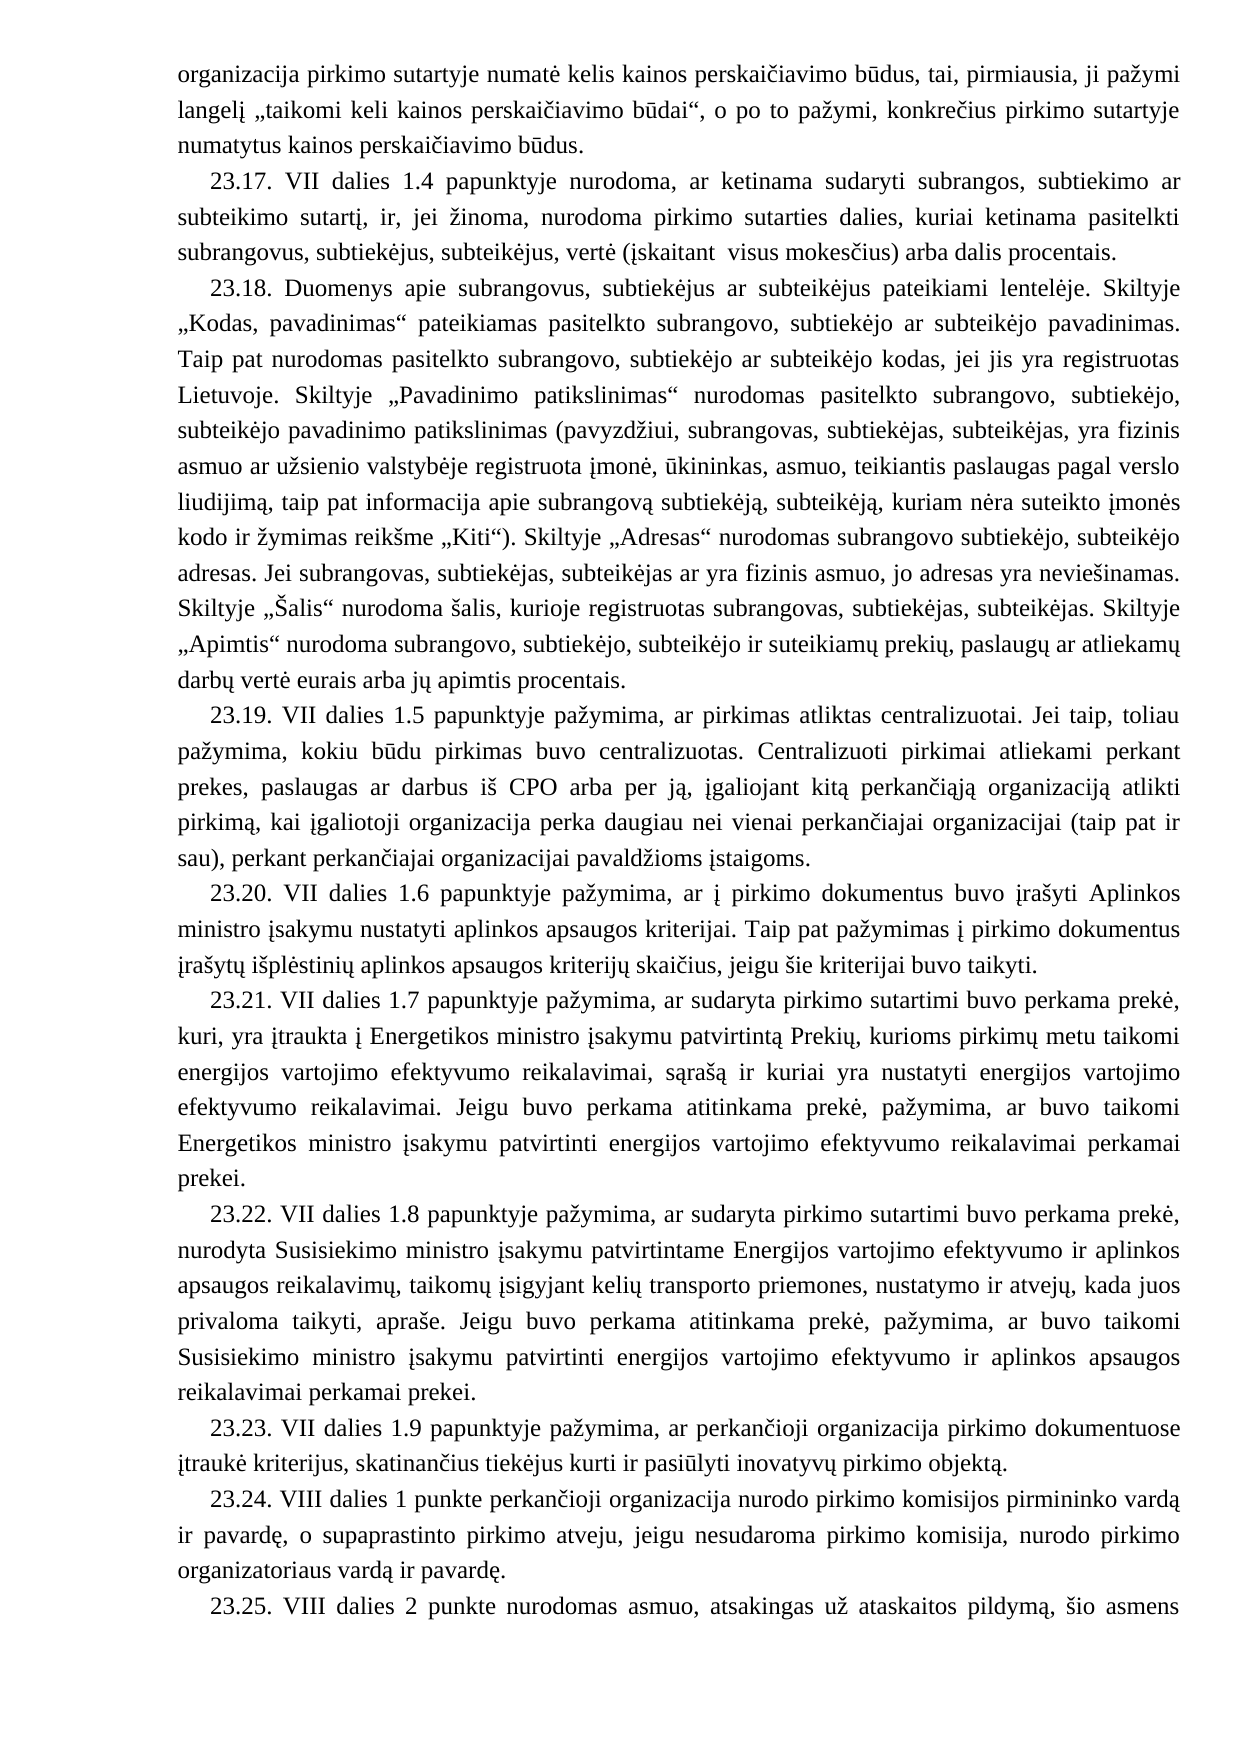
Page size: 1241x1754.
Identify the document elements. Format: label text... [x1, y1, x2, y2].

text 23.25. VIII dalies 2 punkte nurodomas asmuo, atsakingas už ataskaitos pildymą, šio asmens [177, 1591, 1181, 1620]
text 23.19. VII dalies 1.5 papunktyje pažymima, ar pirkimas atliktas centralizuotai. Jei taip, toliau pažymima, kokiu būdu pirkimas buvo centralizuotas. Centralizuoti pirkimai atliekami perkant prekes, paslaugas ar darbus iš CPO arba per ją, įgaliojant kitą perkančiąją organizaciją atlikti pirkimą, kai įgaliotoji organizacija perka daugiau nei vienai perkančiajai organizacijai (taip pat ir sau), perkant perkančiajai organizacijai pavaldžioms įstaigoms. [177, 700, 1181, 872]
text 23.22. VII dalies 1.8 papunktyje pažymima, ar sudaryta pirkimo sutartimi buvo perkama prekė, nurodyta Susisiekimo ministro įsakymu patvirtintame Energijos vartojimo efektyvumo ir aplinkos apsaugos reikalavimų, taikomų įsigyjant kelių transporto priemones, nustatymo ir atvejų, kada juos privaloma taikyti, apraše. Jeigu buvo perkama atitinkama prekė, pažymima, ar buvo taikomi Susisiekimo ministro įsakymu patvirtinti energijos vartojimo efektyvumo ir aplinkos apsaugos reikalavimai perkamai prekei. [177, 1199, 1181, 1406]
text 23.21. VII dalies 1.7 papunktyje pažymima, ar sudaryta pirkimo sutartimi buvo perkama prekė, kuri, yra įtraukta į Energetikos ministro įsakymu patvirtintą Prekių, kurioms pirkimų metu taikomi energijos vartojimo efektyvumo reikalavimai, sąrašą ir kuriai yra nustatyti energijos vartojimo efektyvumo reikalavimai. Jeigu buvo perkama atitinkama prekė, pažymima, ar buvo taikomi Energetikos ministro įsakymu patvirtinti energijos vartojimo efektyvumo reikalavimai perkamai prekei. [177, 985, 1181, 1192]
text 23.17. VII dalies 1.4 papunktyje nurodoma, ar ketinama sudaryti subrangos, subtiekimo ar subteikimo sutartį, ir, jei žinoma, nurodoma pirkimo sutarties dalies, kuriai ketinama pasitelkti subrangovus, subtiekėjus, subteikėjus, vertė (įskaitant visus mokesčius) arba dalis procentais. [177, 166, 1181, 266]
text 23.23. VII dalies 1.9 papunktyje pažymima, ar perkančioji organizacija pirkimo dokumentuose įtraukė kriterijus, skatinančius tiekėjus kurti ir pasiūlyti inovatyvų pirkimo objektą. [177, 1413, 1181, 1477]
text 23.24. VIII dalies 1 punkte perkančioji organizacija nurodo pirkimo komisijos pirmininko vardą ir pavardę, o supaprastinto pirkimo atveju, jeigu nesudaroma pirkimo komisija, nurodo pirkimo organizatoriaus vardą ir pavardę. [177, 1484, 1181, 1584]
text 23.20. VII dalies 1.6 papunktyje pažymima, ar į pirkimo dokumentus buvo įrašyti Aplinkos ministro įsakymu nustatyti aplinkos apsaugos kriterijai. Taip pat pažymimas į pirkimo dokumentus įrašytų išplėstinių aplinkos apsaugos kriterijų skaičius, jeigu šie kriterijai buvo taikyti. [177, 878, 1181, 978]
text organizacija pirkimo sutartyje numatė kelis kainos perskaičiavimo būdus, tai, pirmiausia, ji pažymi langelį „taikomi keli kainos perskaičiavimo būdai“, o po to pažymi, konkrečius pirkimo sutartyje numatytus kainos perskaičiavimo būdus. [177, 59, 1181, 159]
text 23.18. Duomenys apie subrangovus, subtiekėjus ar subteikėjus pateikiami lentelėje. Skiltyje „Kodas, pavadinimas“ pateikiamas pasitelkto subrangovo, subtiekėjo ar subteikėjo pavadinimas. Taip pat nurodomas pasitelkto subrangovo, subtiekėjo ar subteikėjo kodas, jei jis yra registruotas Lietuvoje. Skiltyje „Pavadinimo patikslinimas“ nurodomas pasitelkto subrangovo, subtiekėjo, subteikėjo pavadinimo patikslinimas (pavyzdžiui, subrangovas, subtiekėjas, subteikėjas, yra fizinis asmuo ar užsienio valstybėje registruota įmonė, ūkininkas, asmuo, teikiantis paslaugas pagal verslo liudijimą, taip pat informacija apie subrangovą subtiekėją, subteikėją, kuriam nėra suteikto įmonės kodo ir žymimas reikšme „Kiti“). Skiltyje „Adresas“ nurodomas subrangovo subtiekėjo, subteikėjo adresas. Jei subrangovas, subtiekėjas, subteikėjas ar yra fizinis asmuo, jo adresas yra neviešinamas. Skiltyje „Šalis“ nurodoma šalis, kurioje registruotas subrangovas, subtiekėjas, subteikėjas. Skiltyje „Apimtis“ nurodoma subrangovo, subtiekėjo, subteikėjo ir suteikiamų prekių, paslaugų ar atliekamų darbų vertė eurais arba jų apimtis procentais. [177, 273, 1181, 693]
